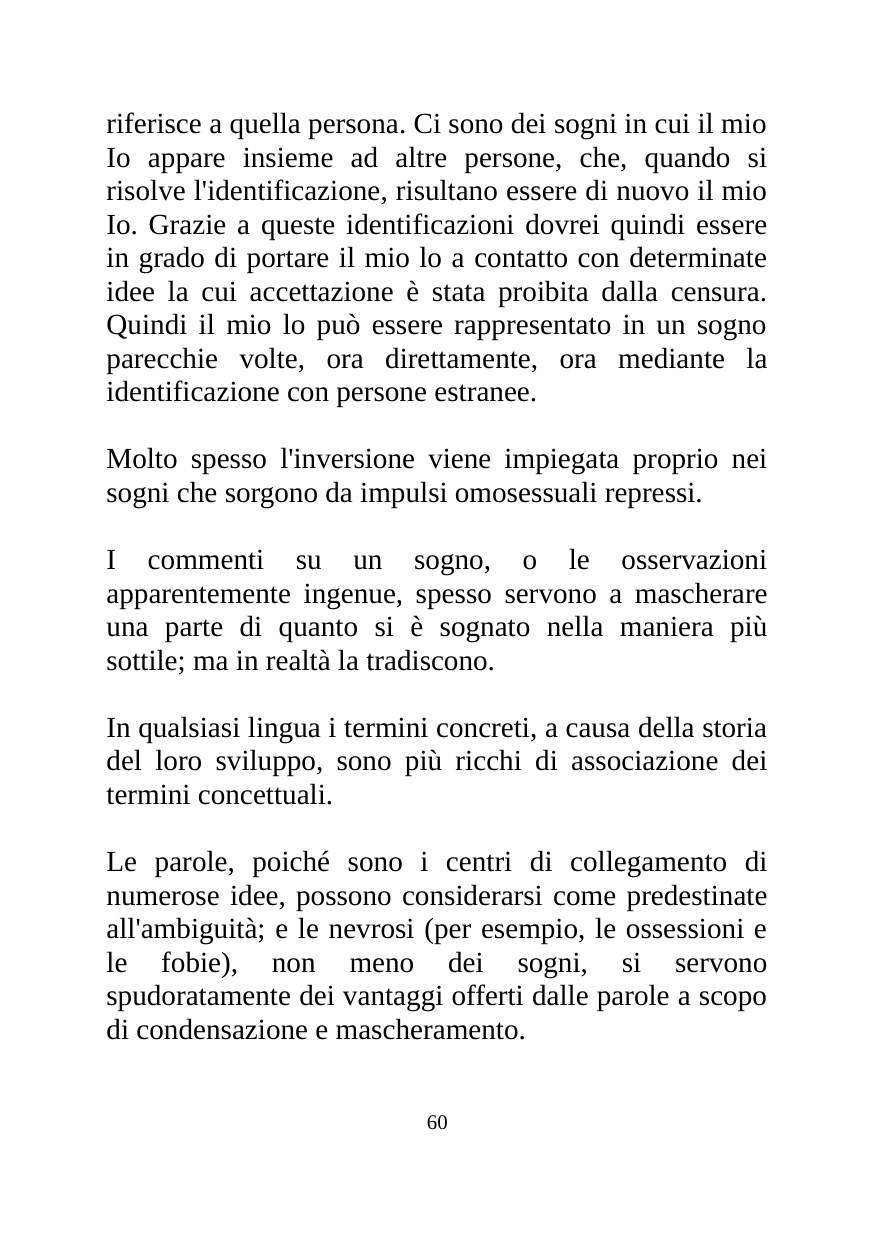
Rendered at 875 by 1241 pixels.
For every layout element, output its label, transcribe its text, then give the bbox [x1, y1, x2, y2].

text riferisce a quella persona. Ci sono dei sogni in cui il mio Io appare insieme ad altre persone, che, quando si risolve l'identificazione, risultano essere di nuovo il mio Io. Grazie a queste identificazioni dovrei quindi essere in grado di portare il mio lo a contatto con determinate idee la cui accettazione è stata proibita dalla censura. Quindi il mio lo può essere rappresentato in un sogno parecchie volte, ora direttamente, ora mediante la identificazione con persone estranee. [106, 106, 768, 408]
text Le parole, poiché sono i centri di collegamento di numerose idee, possono considerarsi come predestinate all'ambiguità; e le nevrosi (per esempio, le ossessioni e le fobie), non meno dei sogni, si servono spudoratamente dei vantaggi offerti dalle parole a scopo di condensazione e mascheramento. [106, 844, 768, 1045]
text In qualsiasi lingua i termini concreti, a causa della storia del loro sviluppo, sono più ricchi di associazione dei termini concettuali. [106, 710, 768, 811]
text I commenti su un sogno, o le osservazioni apparentemente ingenue, spesso servono a mascherare una parte di quanto si è sognato nella maniera più sottile; ma in realtà la tradiscono. [106, 542, 768, 676]
text Molto spesso l'inversione viene impiegata proprio nei sogni che sorgono da impulsi omosessuali repressi. [106, 442, 768, 509]
